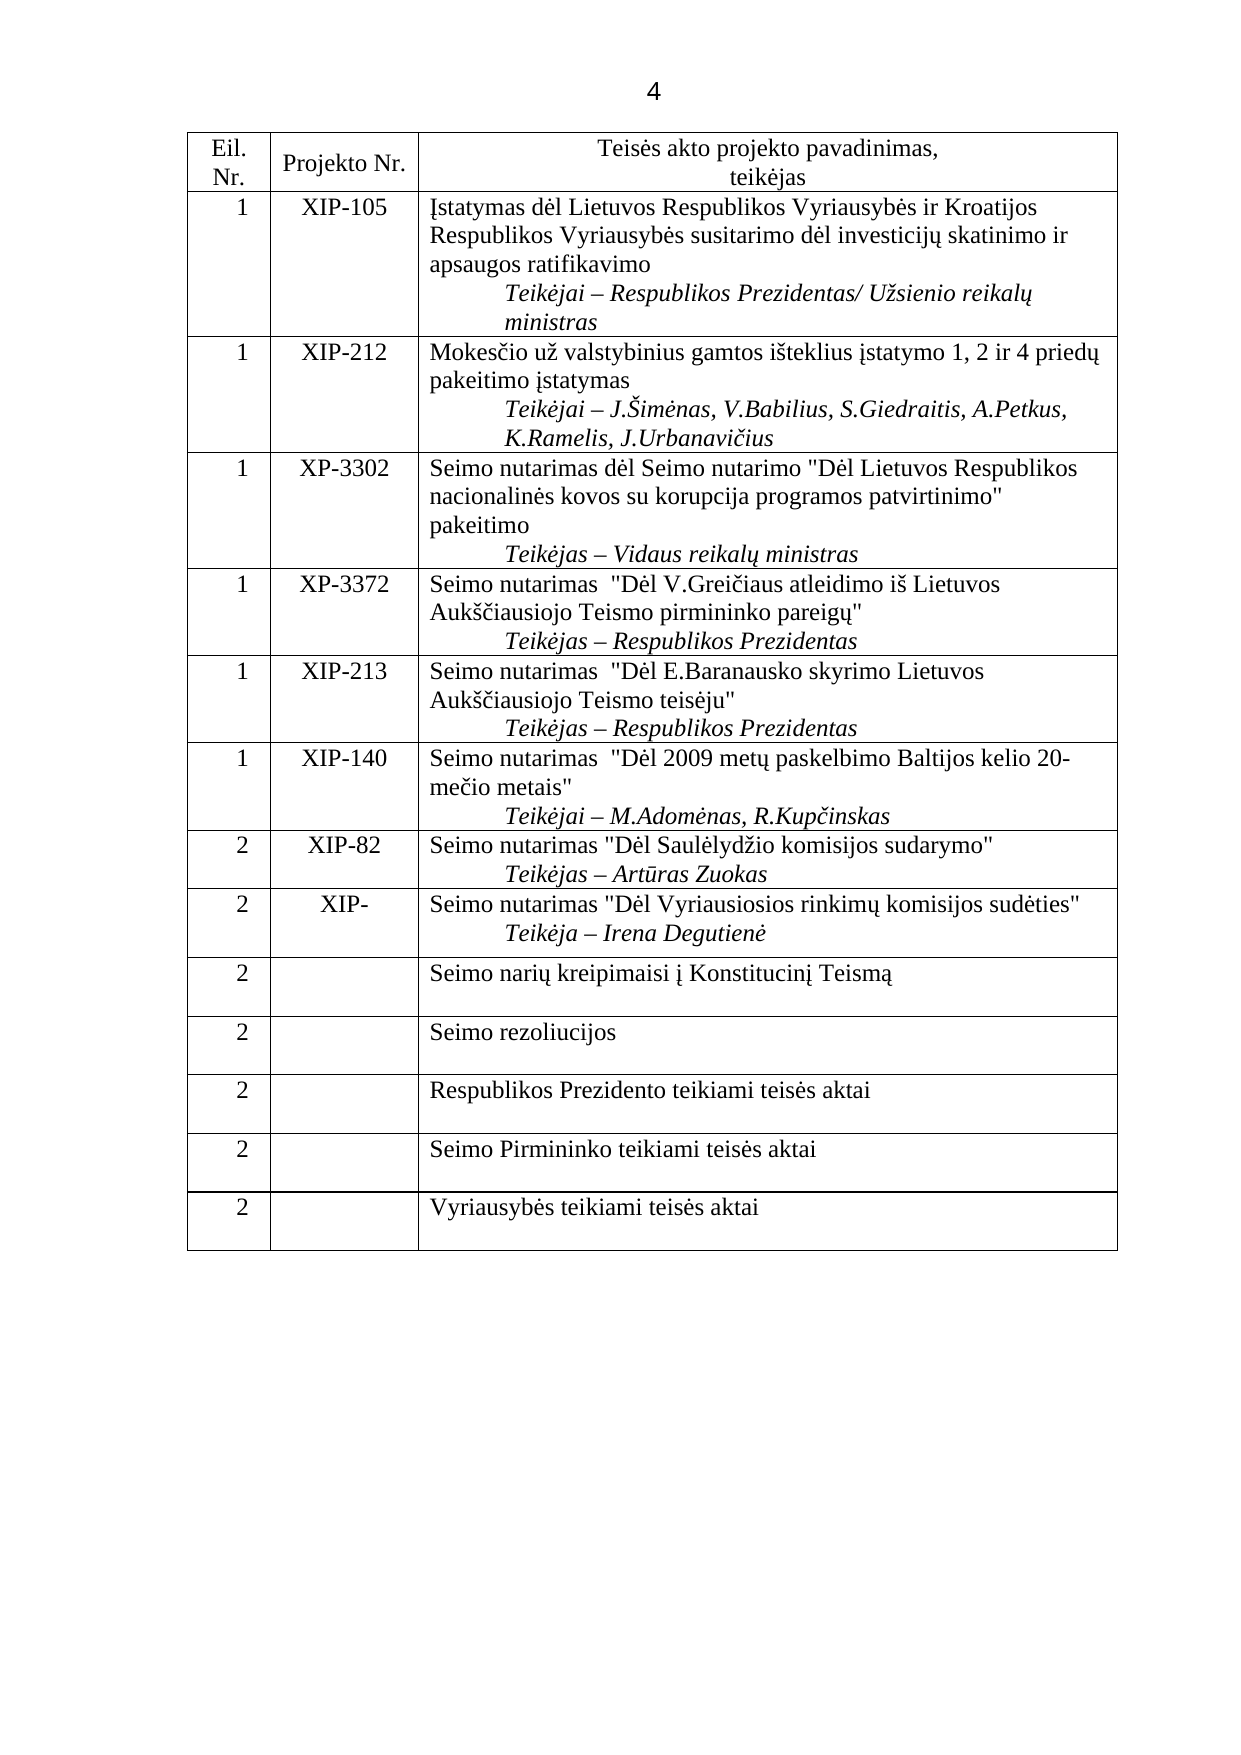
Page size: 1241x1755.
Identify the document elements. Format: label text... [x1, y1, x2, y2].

table_cell 16. [188, 453, 270, 568]
table_cell Seimo nutarimas "Dėl Vyriausiosios rinkimų komisijos sudėties" Teikėja – Irena Degutienė [419, 889, 1117, 957]
table_cell Seimo nutarimas "Dėl 2009 metų paskelbimo Baltijos kelio 20-mečio metais" Teikėjai – M.Adomėnas, R.Kupčinskas [419, 743, 1117, 829]
table_cell XIP-140 [271, 743, 418, 829]
table_cell XIP-213 [271, 656, 418, 742]
table_cell Seimo nutarimas "Dėl E.Baranausko skyrimo Lietuvos Aukščiausiojo Teismo teisėju" Teikėjas – Respublikos Prezidentas [419, 656, 1117, 742]
table_cell [271, 1134, 418, 1191]
table_cell Seimo narių kreipimaisi į Konstitucinį Teismą [419, 958, 1117, 1016]
table_cell 19. [188, 743, 270, 829]
table_cell [271, 1017, 418, 1074]
table_cell 25. [188, 1134, 270, 1191]
table_cell [271, 958, 418, 1016]
table_cell [271, 1075, 418, 1133]
table_cell 18. [188, 656, 270, 742]
table_cell Respublikos Prezidento teikiami teisės aktai [419, 1075, 1117, 1133]
table_cell XIP-212 [271, 337, 418, 452]
table_cell Seimo nutarimas "Dėl Saulėlydžio komisijos sudarymo" Teikėjas – Artūras Zuokas [419, 831, 1117, 888]
table_cell XP-3372 [271, 569, 418, 655]
table_cell XP-3302 [271, 453, 418, 568]
table_cell XIP-105 [271, 192, 418, 336]
table_cell Mokesčio už valstybinius gamtos išteklius įstatymo 1, 2 ir 4 priedų pakeitimo įstatymas Teikėjai – J.Šimėnas, V.Babilius, S.Giedraitis, A.Petkus, K.Ramelis, J.Urbanavičius [419, 337, 1117, 452]
table_cell Seimo Pirmininko teikiami teisės aktai [419, 1134, 1117, 1191]
table_header Projekto Nr. [271, 133, 418, 191]
table_header Eil. Nr. [188, 133, 270, 191]
table_cell 26. [188, 1193, 270, 1250]
table_header Teisės akto projekto pavadinimas, teikėjas [419, 133, 1117, 191]
table_cell Vyriausybės teikiami teisės aktai [419, 1193, 1117, 1250]
table_cell 14. [188, 192, 270, 336]
table_cell 23. [188, 1017, 270, 1074]
table_cell 24. [188, 1075, 270, 1133]
table_cell Įstatymas dėl Lietuvos Respublikos Vyriausybės ir Kroatijos Respublikos Vyriausybės susitarimo dėl investicijų skatinimo ir apsaugos ratifikavimo Teikėjai – Respublikos Prezidentas/ Užsienio reikalų ministras [419, 192, 1117, 336]
table_cell Seimo nutarimas "Dėl V.Greičiaus atleidimo iš Lietuvos Aukščiausiojo Teismo pirmininko pareigų" Teikėjas – Respublikos Prezidentas [419, 569, 1117, 655]
table_cell 21. [188, 889, 270, 957]
table_cell Seimo rezoliucijos [419, 1017, 1117, 1074]
table_cell 17. [188, 569, 270, 655]
table_cell [271, 1193, 418, 1250]
table_cell Seimo nutarimas dėl Seimo nutarimo "Dėl Lietuvos Respublikos nacionalinės kovos su korupcija programos patvirtinimo" pakeitimo Teikėjas – Vidaus reikalų ministras [419, 453, 1117, 568]
table_cell 22. [188, 958, 270, 1016]
table_cell 20. [188, 831, 270, 888]
table_cell XIP- [271, 889, 418, 957]
table_cell XIP-82 [271, 831, 418, 888]
table_cell 15. [188, 337, 270, 452]
